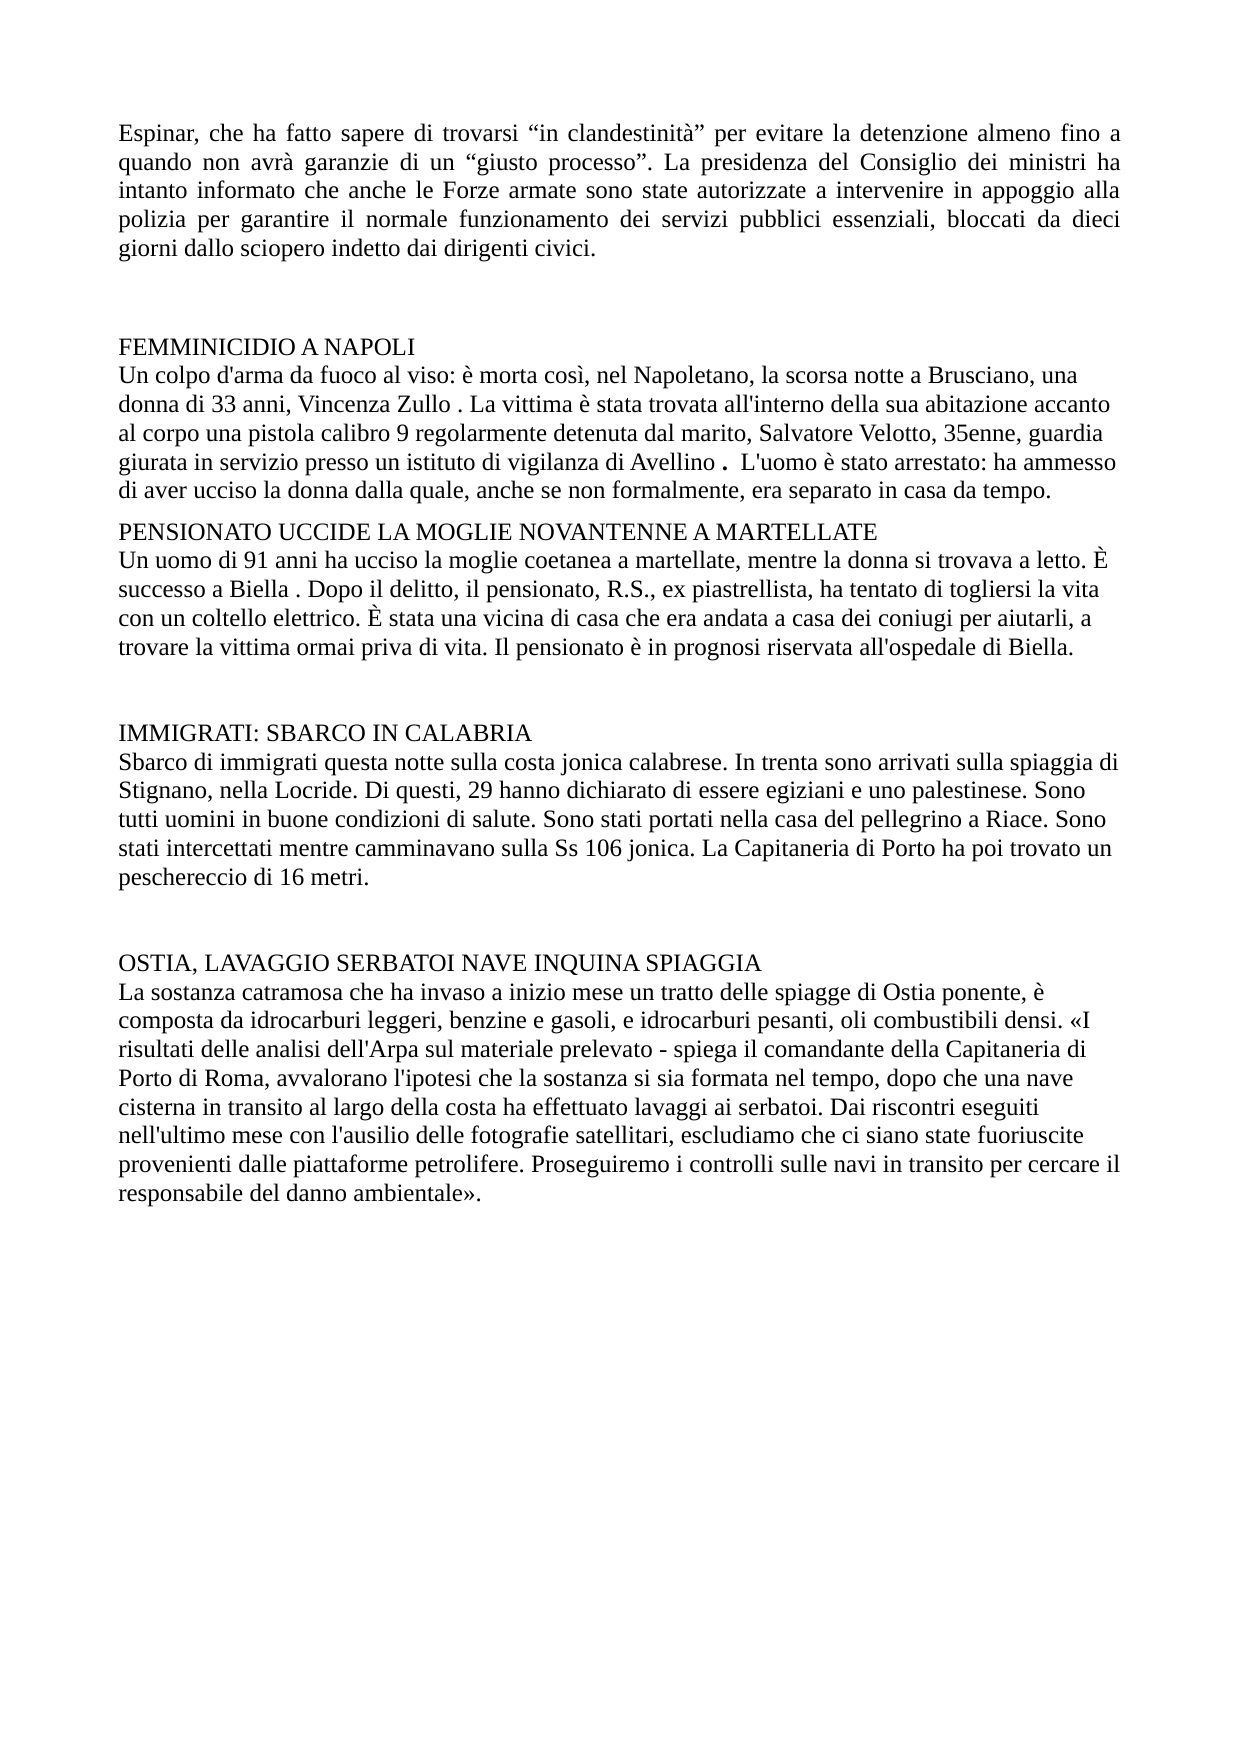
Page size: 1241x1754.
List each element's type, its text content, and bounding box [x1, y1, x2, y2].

text PENSIONATO UCCIDE LA MOGLIE NOVANTENNE A MARTELLATE [118, 517, 1122, 546]
text Un uomo di 91 anni ha ucciso la moglie coetanea a martellate, mentre la donna si trovava a letto. È successo a Biella . Dopo il delitto, il pensionato, R.S., ex piastrellista, ha tentato di togliersi la vita con un coltello elettrico. È stata una vicina di casa che era andata a casa dei coniugi per aiutarli, a trovare la vittima ormai priva di vita. Il pensionato è in prognosi riservata all'ospedale di Biella. [118, 546, 1122, 661]
text Un colpo d'arma da fuoco al viso: è morta così, nel Napoletano, la scorsa notte a Brusciano, una donna di 33 anni, Vincenza Zullo . La vittima è stata trovata all'interno della sua abitazione accanto al corpo una pistola calibro 9 regolarmente detenuta dal marito, Salvatore Velotto, 35enne, guardia giurata in servizio presso un istituto di vigilanza di Avellino . L'uomo è stato arrestato: ha ammesso di aver ucciso la donna dalla quale, anche se non formalmente, era separato in casa da tempo. [118, 361, 1122, 504]
text OSTIA, LAVAGGIO SERBATOI NAVE INQUINA SPIAGGIA [118, 948, 1122, 977]
text Sbarco di immigrati questa notte sulla costa jonica calabrese. In trenta sono arrivati sulla spiaggia di Stignano, nella Locride. Di questi, 29 hanno dichiarato di essere egiziani e uno palestinese. Sono tutti uomini in buone condizioni di salute. Sono stati portati nella casa del pellegrino a Riace. Sono stati intercettati mentre camminavano sulla Ss 106 jonica. La Capitaneria di Porto ha poi trovato un peschereccio di 16 metri. [118, 747, 1122, 891]
text Espinar, che ha fatto sapere di trovarsi “in clandestinità” per evitare la detenzione almeno fino a quando non avrà garanzie di un “giusto processo”. La presidenza del Consiglio dei ministri ha intanto informato che anche le Forze armate sono state autorizzate a intervenire in appoggio alla polizia per garantire il normale funzionamento dei servizi pubblici essenziali, bloccati da dieci giorni dallo sciopero indetto dai dirigenti civici. [118, 118, 1122, 262]
text FEMMINICIDIO A NAPOLI [118, 332, 1122, 361]
text IMMIGRATI: SBARCO IN CALABRIA [118, 718, 1122, 747]
text La sostanza catramosa che ha invaso a inizio mese un tratto delle spiagge di Ostia ponente, è composta da idrocarburi leggeri, benzine e gasoli, e idrocarburi pesanti, oli combustibili densi. «I risultati delle analisi dell'Arpa sul materiale prelevato - spiega il comandante della Capitaneria di Porto di Roma, avvalorano l'ipotesi che la sostanza si sia formata nel tempo, dopo che una nave cisterna in transito al largo della costa ha effettuato lavaggi ai serbatoi. Dai riscontri eseguiti nell'ultimo mese con l'ausilio delle fotografie satellitari, escludiamo che ci siano state fuoriuscite provenienti dalle piattaforme petrolifere. Proseguiremo i controlli sulle navi in transito per cercare il responsabile del danno ambientale». [118, 977, 1122, 1207]
